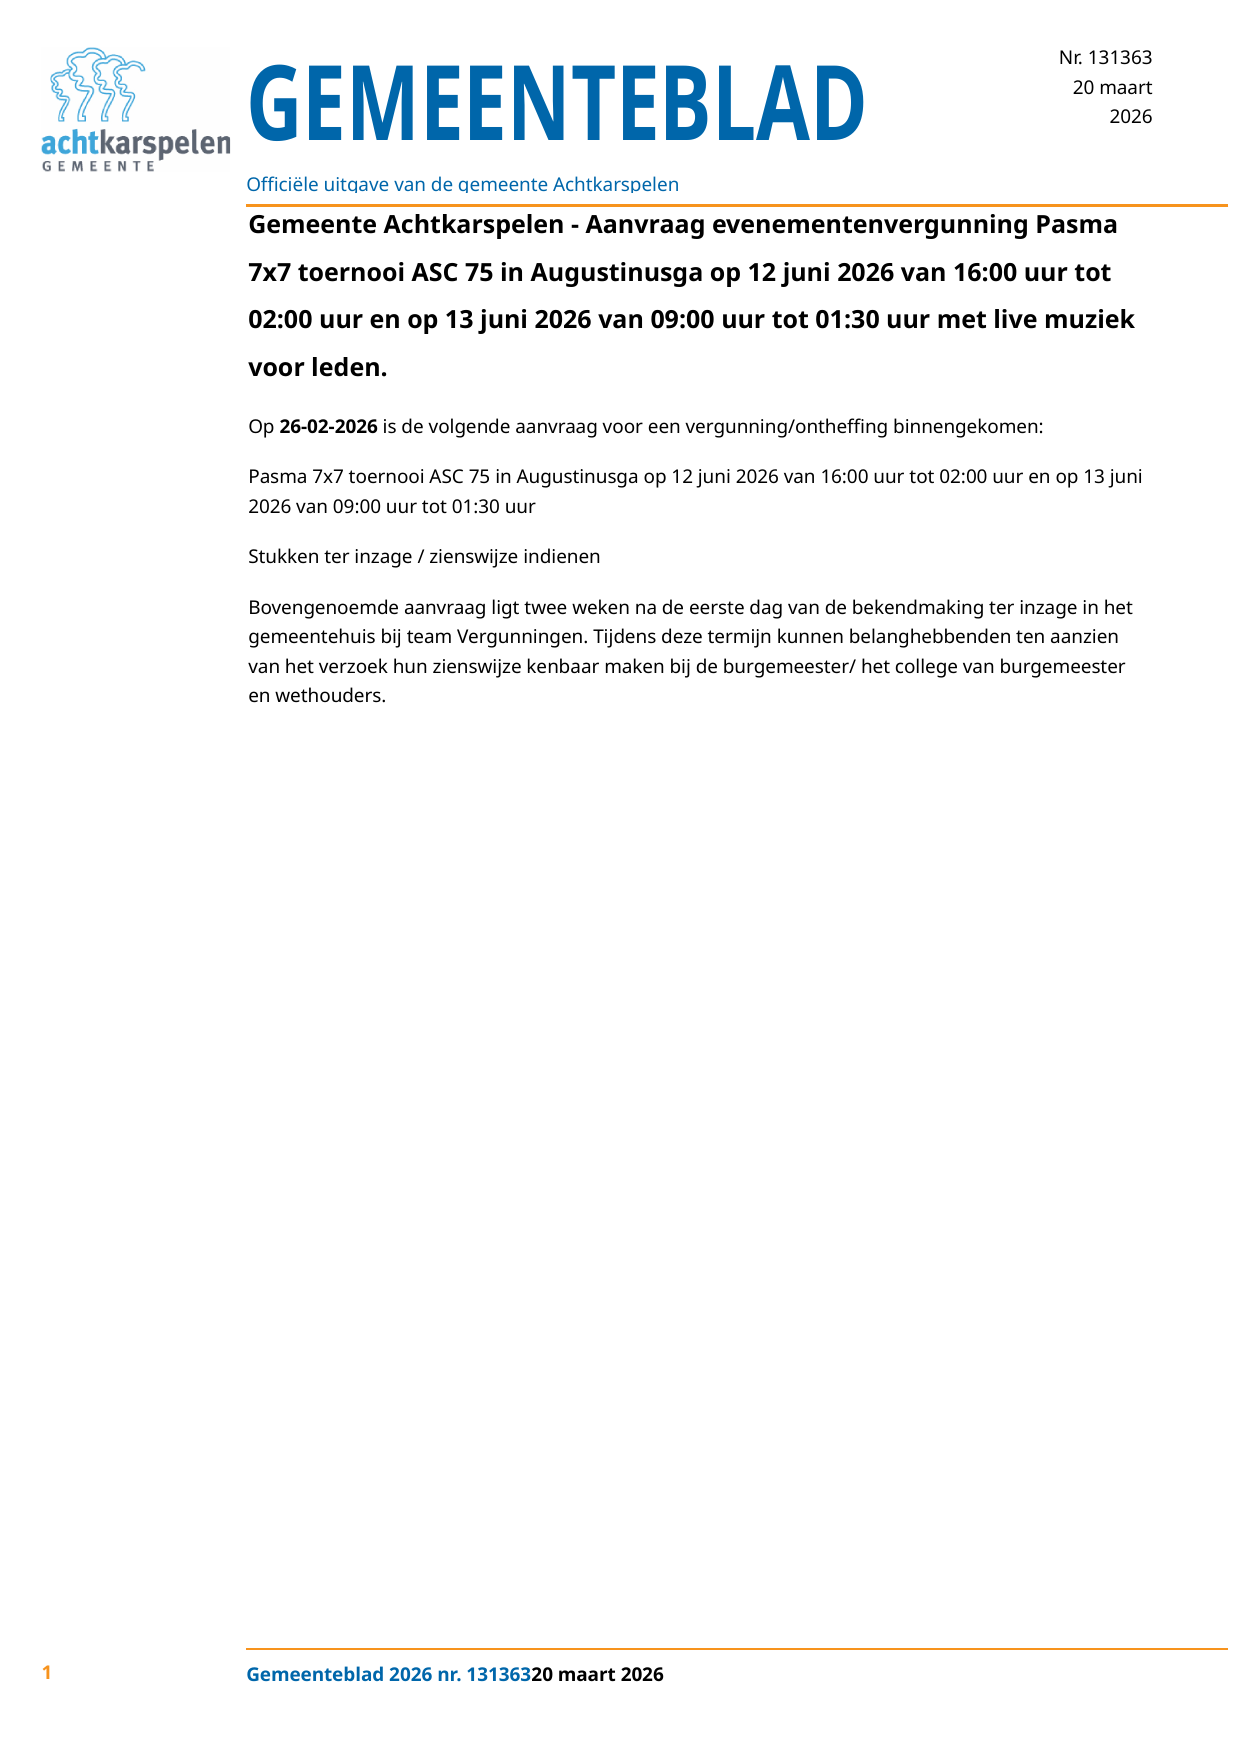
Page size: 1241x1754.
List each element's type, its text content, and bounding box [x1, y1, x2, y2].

text Bovengenoemde aanvraag ligt twee weken na de eerste dag van de bekendmaking ter inzage in het gemeentehuis bij team Vergunningen. Tijdens deze termijn kunnen belanghebbenden ten aanzien van het verzoek hun zienswijze kenbaar maken bij de burgemeester/ het college van burgemeester en wethouders. [248, 594, 1152, 708]
picture [41, 47, 231, 172]
text Pasma 7x7 toernooi ASC 75 in Augustinusga op 12 juni 2026 van 16:00 uur tot 02:00 uur en op 13 juni 2026 van 09:00 uur tot 01:30 uur [248, 463, 1152, 519]
text Stukken ter inzage / zienswijze indienen [248, 543, 1152, 569]
text Op 26-02-2026 is de volgende aanvraag voor een vergunning/ontheffing binnengekomen: [248, 413, 1152, 439]
text Gemeente Achtkarspelen - Aanvraag evenementenvergunning Pasma 7x7 toernooi ASC 75 in Augustinusga op 12 juni 2026 van 16:00 uur tot 02:00 uur en op 13 juni 2026 van 09:00 uur tot 01:30 uur met live muziek voor leden. [248, 207, 1152, 384]
